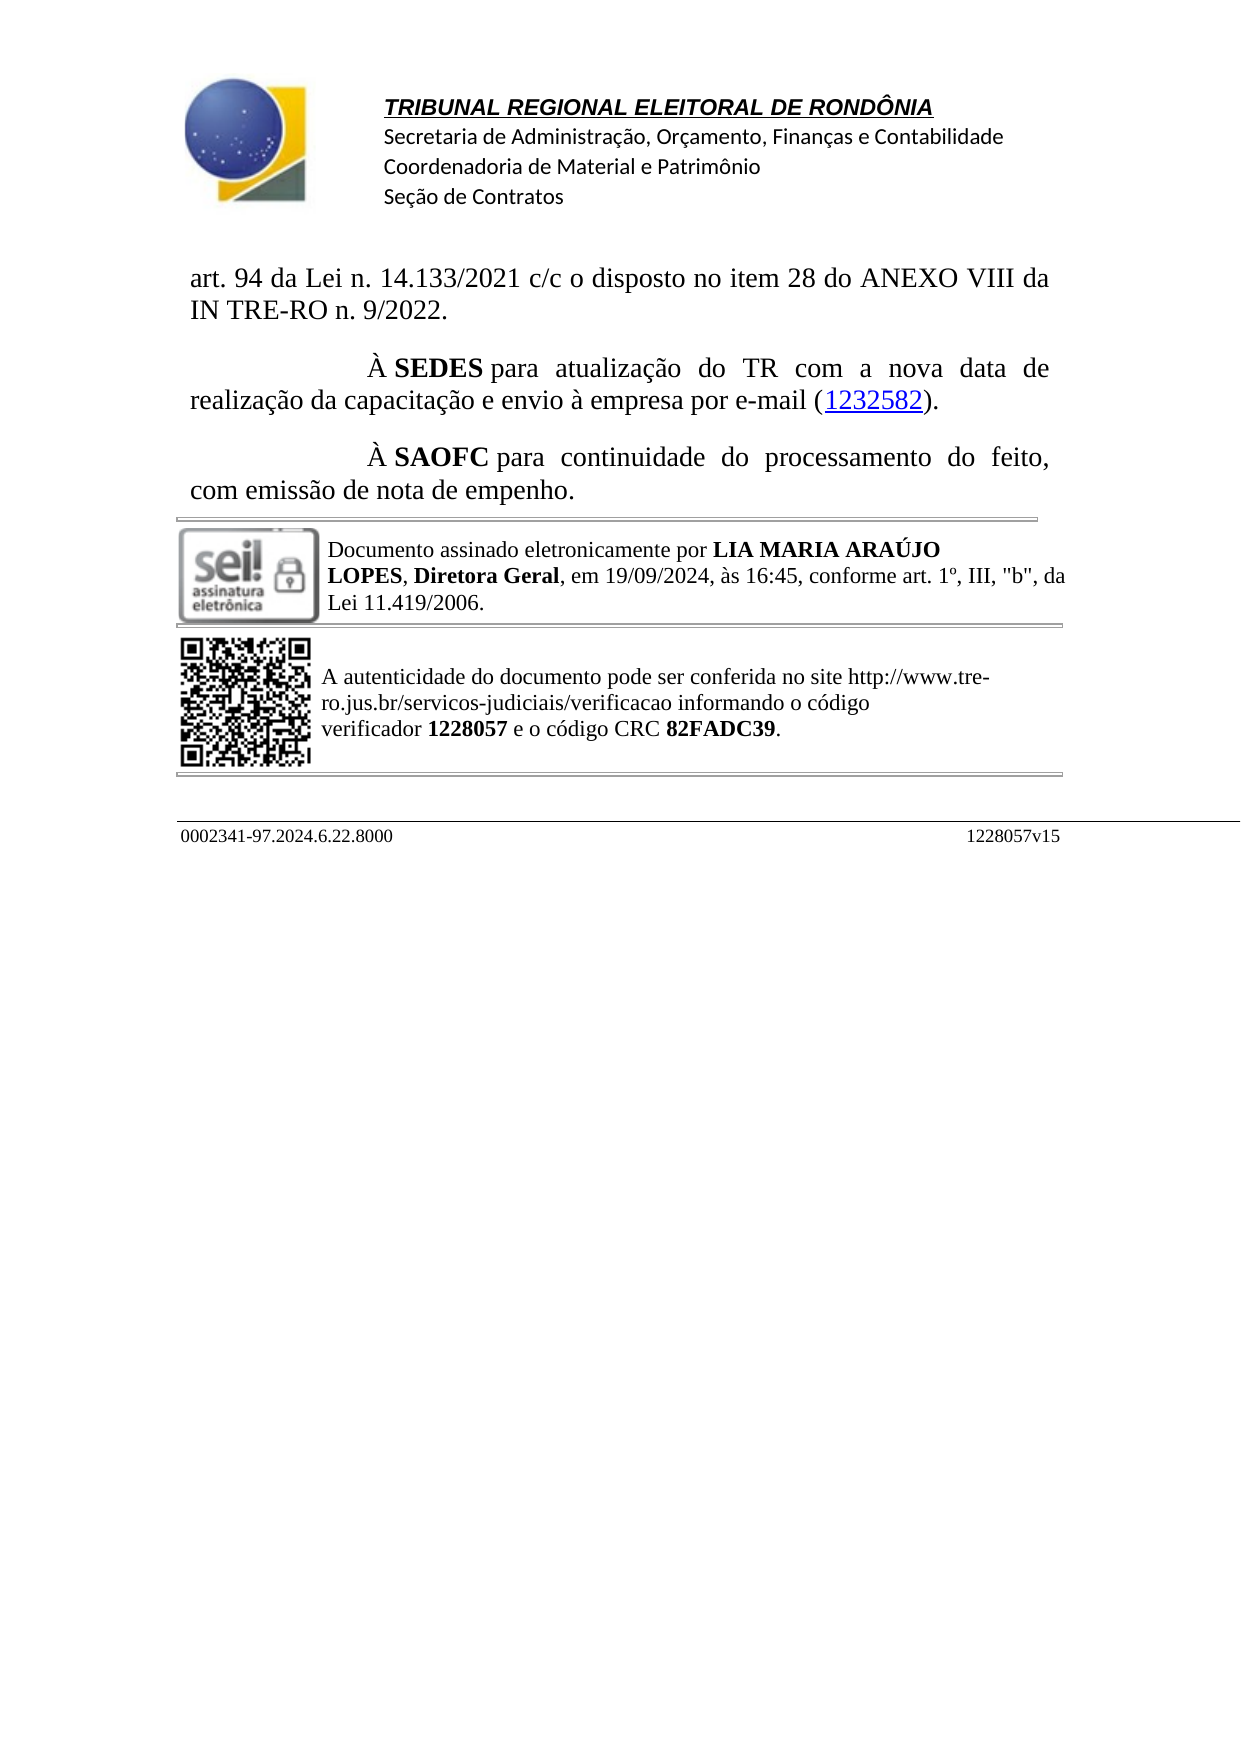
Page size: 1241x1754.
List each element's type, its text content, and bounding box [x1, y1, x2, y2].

table_header [177, 634, 319, 771]
table_header 1228057v15 [620, 822, 1063, 849]
table_header 0002341-97.2024.6.22.8000 [177, 822, 620, 849]
text À SAOFC para continuidade do processamento do feito, com emissão de nota de empenho. [190, 440, 1051, 505]
table_header [177, 527, 326, 623]
table_header Documento assinado eletronicamente por LIA MARIA ARAÚJO LOPES, Diretora Geral, em 19/09/2024, às 16:45, conforme art. 1º, III, "b", da Lei 11.419/2006. [326, 527, 1072, 624]
text art. 94 da Lei n. 14.133/2021 c/c o disposto no item 28 do ANEXO VIII da IN TRE-RO n. 9/2022. [190, 261, 1051, 326]
table_header A autenticidade do documento pode ser conferida no site http://www.tre-ro.jus.br/servicos-judiciais/verificacao informando o código verificador 1228057 e o código CRC 82FADC39. [319, 634, 1072, 771]
text À SEDES para atualização do TR com a nova data de realização da capacitação e envio à empresa por e-mail (1232582). [190, 351, 1051, 415]
